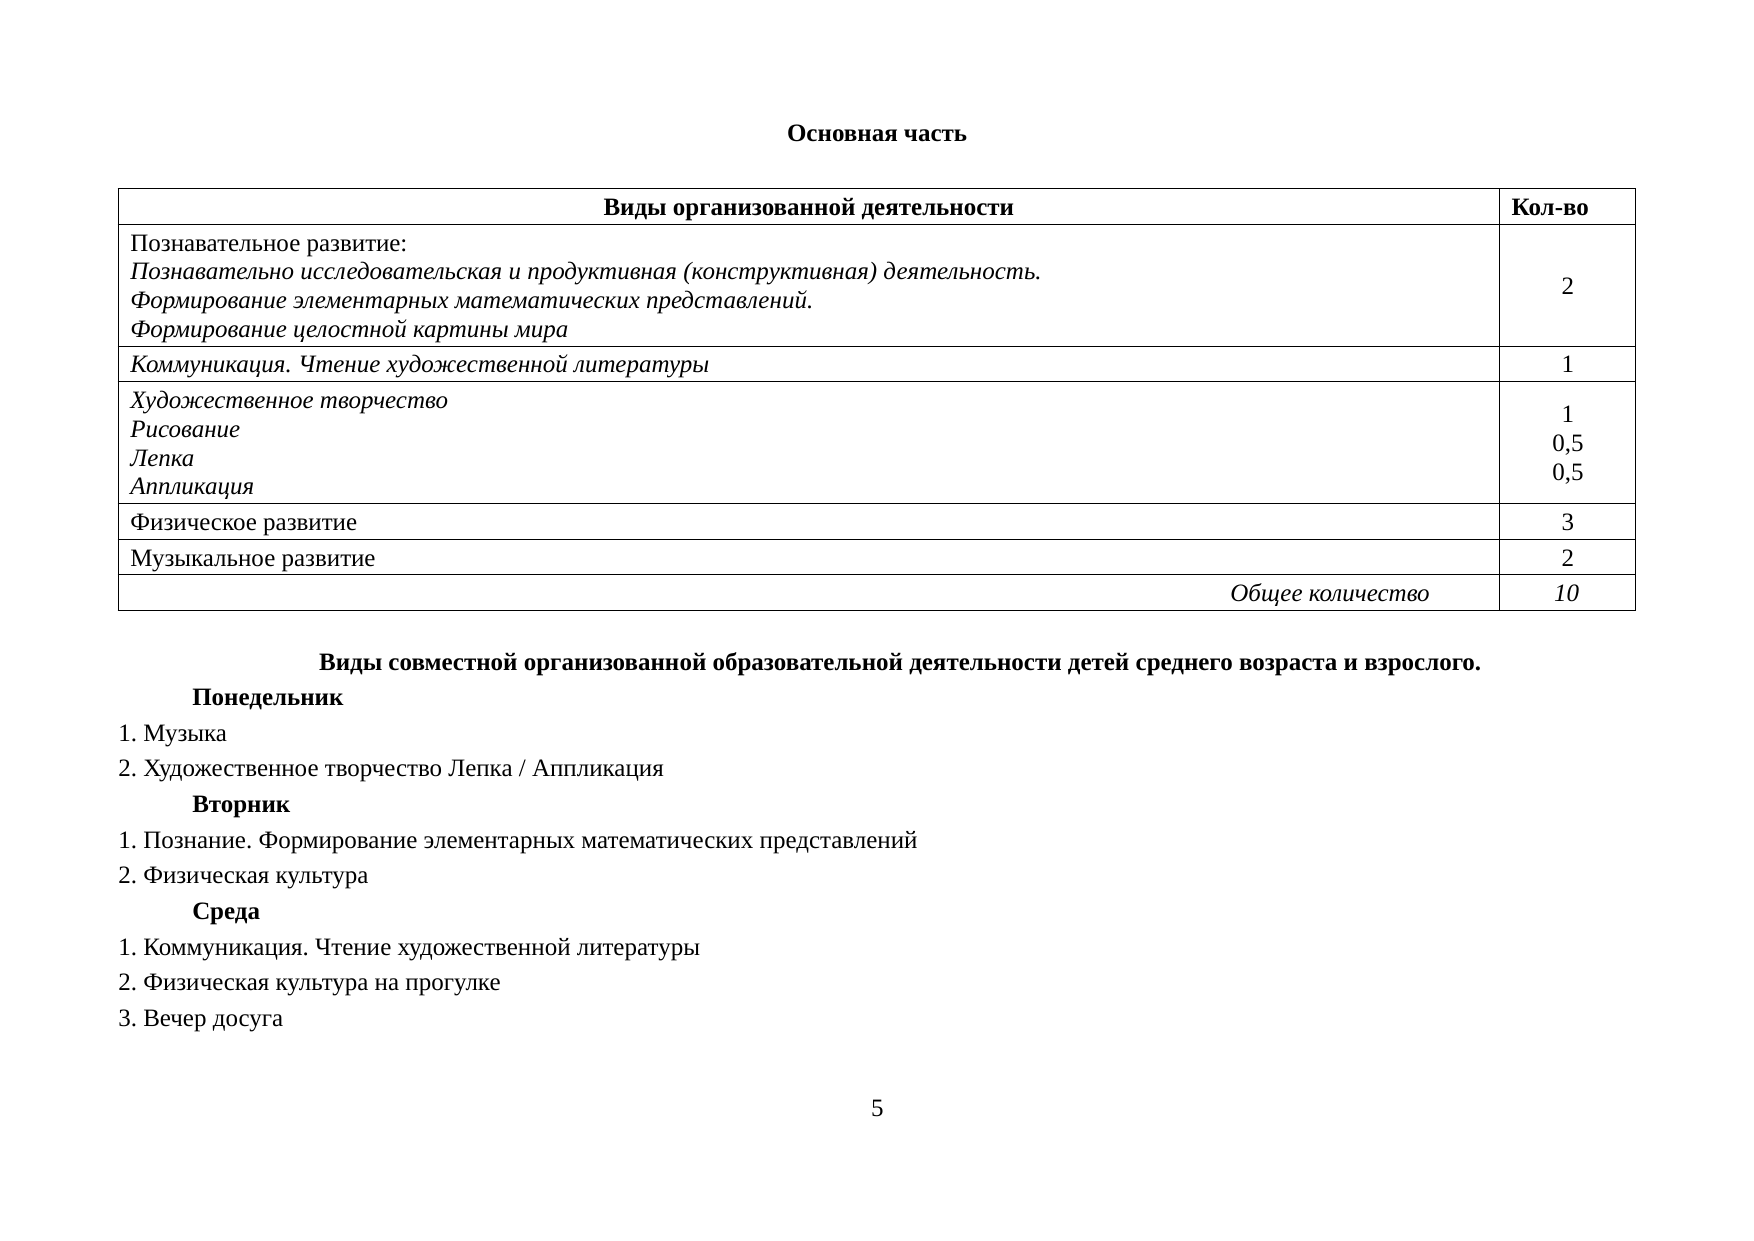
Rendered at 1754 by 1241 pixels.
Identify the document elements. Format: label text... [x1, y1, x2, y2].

table_cell 1 0,5 0,5 [1500, 382, 1635, 503]
text 2. Физическая культура [118, 860, 1609, 889]
table_cell 2 [1500, 225, 1635, 346]
text 1. Коммуникация. Чтение художественной литературы [118, 932, 1609, 960]
text 1. Познание. Формирование элементарных математических представлений [118, 825, 1609, 853]
table_cell 2 [1500, 540, 1635, 574]
table_cell Физическое развитие [119, 504, 1499, 539]
table_cell Общее количество [119, 575, 1499, 610]
text 2. Физическая культура на прогулке [118, 967, 1609, 996]
text Виды совместной организованной образовательной деятельности детей среднего возраста и взрослого. [118, 647, 1609, 675]
table_header Кол-во [1500, 189, 1635, 224]
text 2. Художественное творчество Лепка / Аппликация [118, 753, 1609, 782]
table_cell Художественное творчество Рисование Лепка Аппликация [119, 382, 1499, 503]
text Понедельник [118, 682, 1609, 711]
table_cell 10 [1500, 575, 1635, 610]
subtitle Основная часть [118, 118, 1636, 147]
text 3. Вечер досуга [118, 1003, 1609, 1032]
table_cell Музыкальное развитие [119, 540, 1499, 574]
text Вторник [118, 789, 1609, 818]
table_cell Коммуникация. Чтение художественной литературы [119, 347, 1499, 381]
text Среда [118, 896, 1609, 925]
table_cell 1 [1500, 347, 1635, 381]
text 1. Музыка [118, 718, 1609, 747]
table_cell Познавательное развитие: Познавательно исследовательская и продуктивная (конструктивная) деятельность. Формирование элементарных математических представлений. Формирование целостной картины мира [119, 225, 1499, 346]
table_cell 3 [1500, 504, 1635, 539]
table_header Виды организованной деятельности [119, 189, 1499, 224]
